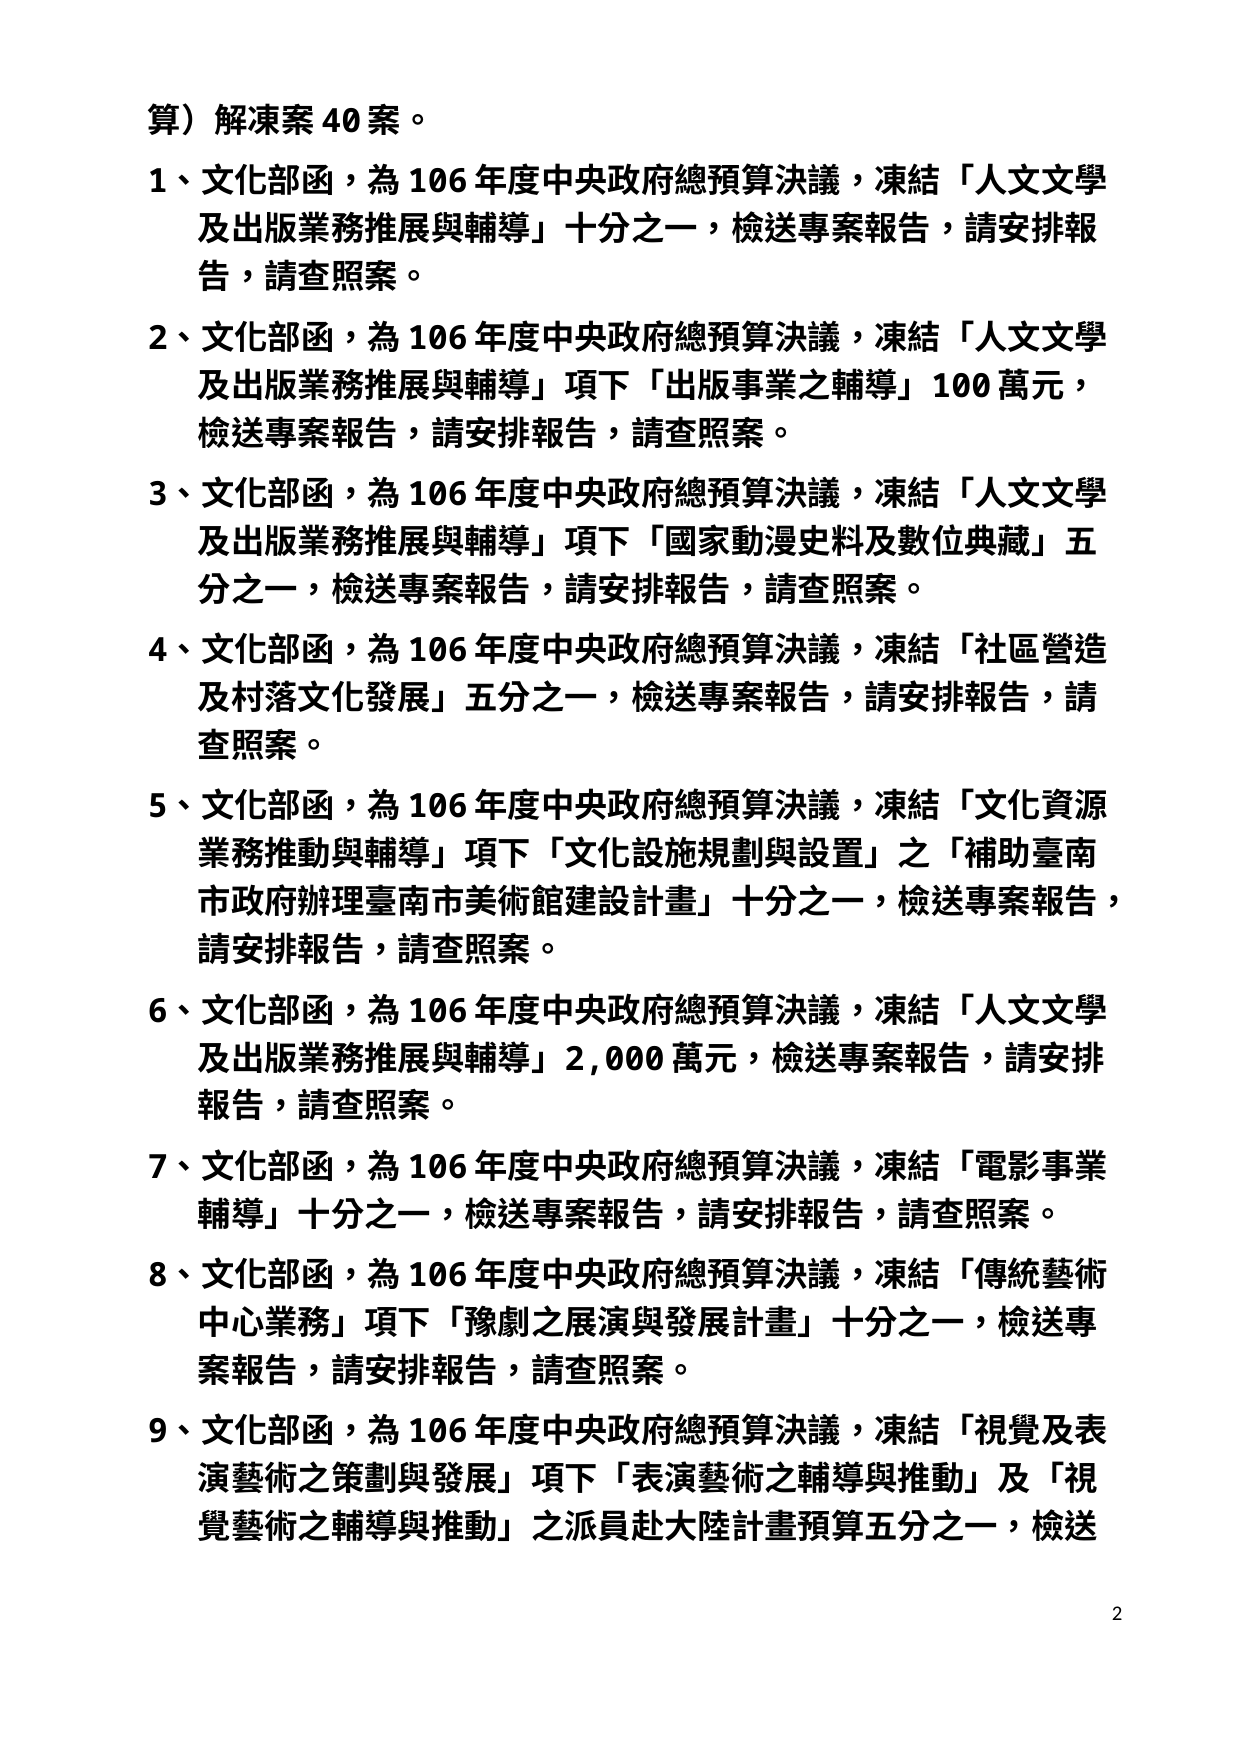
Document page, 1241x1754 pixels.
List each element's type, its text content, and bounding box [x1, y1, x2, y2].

list 文化部函，為106年度中央政府總預算決議，凍結「文化資源業務推動與輔導」項下「文化設施規劃與設置」之「補助臺南市政府辦理臺南市美術館建設計畫」十分之一，檢送專案報告，請安排報告，請查照案。 [148, 779, 1122, 971]
list 文化部函，為106年度中央政府總預算決議，凍結「傳統藝術中心業務」項下「豫劇之展演與發展計畫」十分之一，檢送專案報告，請安排報告，請查照案。 [148, 1248, 1122, 1392]
list 文化部函，為106年度中央政府總預算決議，凍結「社區營造及村落文化發展」五分之一，檢送專案報告，請安排報告，請查照案。 [148, 623, 1122, 767]
list 文化部函，為106年度中央政府總預算決議，凍結「人文文學及出版業務推展與輔導」十分之一，檢送專案報告，請安排報告，請查照案。 [148, 154, 1122, 298]
list 文化部函，為106年度中央政府總預算決議，凍結「人文文學及出版業務推展與輔導」項下「出版事業之輔導」100萬元，檢送專案報告，請安排報告，請查照案。 [148, 311, 1122, 454]
list 文化部函，為106年度中央政府總預算決議，凍結「視覺及表演藝術之策劃與發展」項下「表演藝術之輔導與推動」及「視覺藝術之輔導與推動」之派員赴大陸計畫預算五分之一，檢送 [148, 1404, 1122, 1548]
list 文化部函，為106年度中央政府總預算決議，凍結「電影事業輔導」十分之一，檢送專案報告，請安排報告，請查照案。 [148, 1140, 1122, 1236]
text 算）解凍案40案。 [148, 94, 1122, 142]
list 文化部函，為106年度中央政府總預算決議，凍結「人文文學及出版業務推展與輔導」項下「國家動漫史料及數位典藏」五分之一，檢送專案報告，請安排報告，請查照案。 [148, 467, 1122, 611]
list 文化部函，為106年度中央政府總預算決議，凍結「人文文學及出版業務推展與輔導」2,000萬元，檢送專案報告，請安排報告，請查照案。 [148, 984, 1122, 1127]
